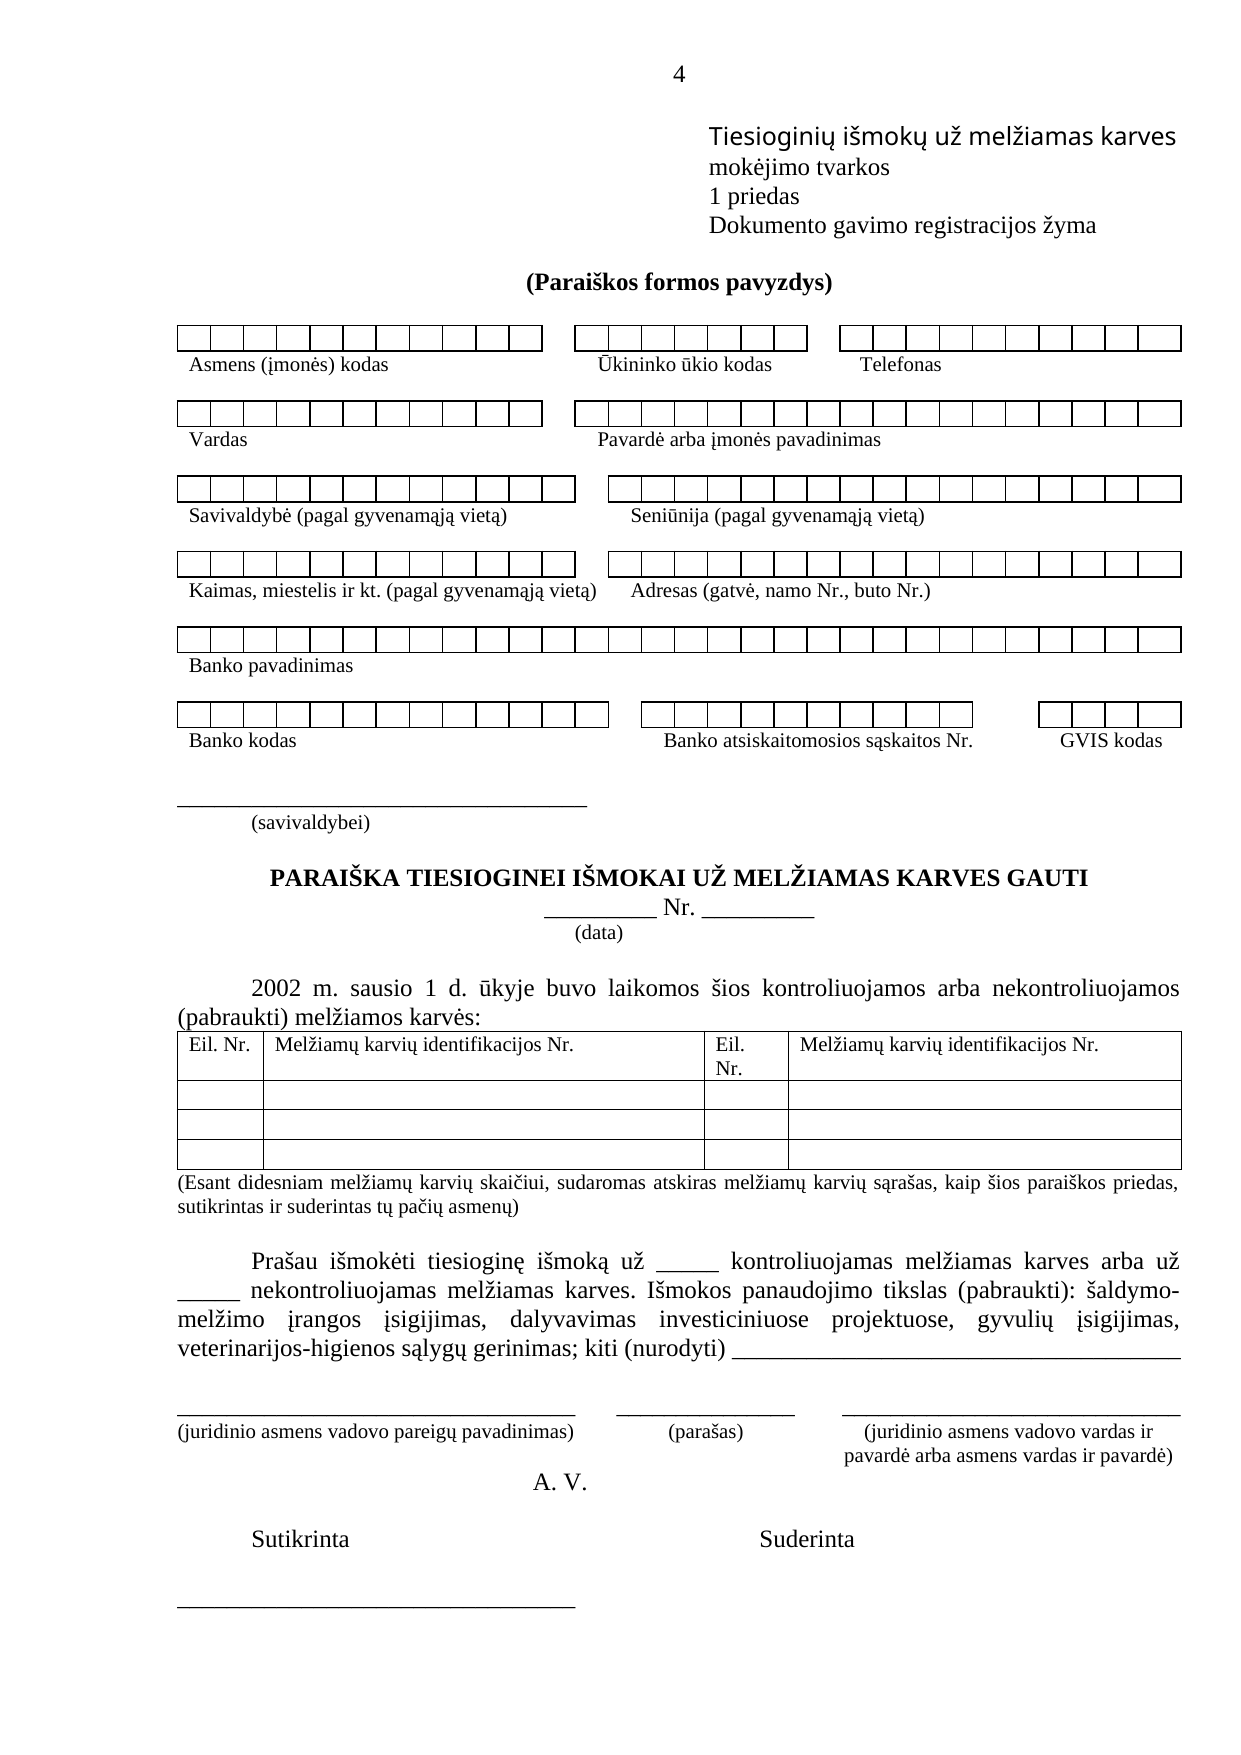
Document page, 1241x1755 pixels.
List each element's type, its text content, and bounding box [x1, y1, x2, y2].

table_cell Savivaldybė (pagal gyvenamąją vietą) [177, 501, 619, 551]
table_cell [874, 402, 905, 426]
table_cell [543, 477, 574, 501]
text _________ Nr. _________ [177, 892, 1181, 920]
table_cell [642, 628, 674, 652]
table_cell [410, 628, 442, 652]
table_cell [742, 477, 773, 501]
text Tiesioginių išmokų už melžiamas karves [709, 118, 1181, 152]
text Sutikrinta Suderinta [177, 1524, 1181, 1553]
table_cell [311, 477, 342, 501]
table_cell [443, 628, 475, 652]
table_cell [510, 477, 541, 501]
table_header [576, 326, 608, 350]
table_cell [543, 628, 574, 652]
table_cell [708, 402, 740, 426]
table_header [874, 326, 905, 350]
table_cell [510, 552, 541, 576]
table_cell [1040, 703, 1071, 727]
table_cell [642, 477, 674, 501]
table_cell [907, 477, 939, 501]
table_cell [708, 703, 740, 727]
table_cell [510, 703, 541, 727]
table_header [642, 326, 674, 350]
table_cell Pavardė arba įmonės pavadinimas [586, 427, 1181, 475]
table_cell [178, 402, 210, 426]
table_header Melžiamų karvių identifikacijos Nr. [789, 1032, 1181, 1080]
text pavardė arba asmens vardas ir pavardė) [177, 1443, 1181, 1467]
table_cell [775, 552, 806, 576]
table_cell [642, 703, 674, 727]
table_cell [211, 628, 243, 652]
table_cell [652, 653, 1181, 701]
table_cell [742, 402, 773, 426]
text PARAIŠKA TIESIOGINEI IŠMOKAI UŽ MELŽIAMAS KARVES GAUTI [177, 863, 1181, 892]
table_cell [742, 628, 773, 652]
table_cell [609, 628, 641, 652]
table_cell [410, 402, 442, 426]
table_cell [642, 402, 674, 426]
table_header [1073, 326, 1104, 350]
table_cell [907, 552, 939, 576]
table_cell [675, 477, 707, 501]
table_cell [1006, 701, 1038, 727]
table_cell [477, 703, 508, 727]
table_cell [1106, 477, 1137, 501]
table_header [377, 326, 409, 350]
table_cell [277, 703, 309, 727]
text mokėjimo tvarkos [177, 152, 1181, 181]
table_cell [543, 703, 574, 727]
table_cell [1073, 477, 1104, 501]
table_cell [775, 477, 806, 501]
table_header [410, 326, 442, 350]
table_cell Banko pavadinimas [177, 653, 652, 701]
table_cell [178, 1110, 263, 1139]
table_cell [377, 628, 409, 652]
table_cell [510, 402, 541, 426]
table_cell [940, 402, 972, 426]
table_cell [443, 477, 475, 501]
text (Paraiškos formos pavyzdys) [177, 267, 1181, 296]
table_cell [789, 1081, 1181, 1109]
table_cell [808, 477, 839, 501]
table_header [344, 326, 375, 350]
text 1 priedas [177, 181, 1181, 210]
table_cell [675, 402, 707, 426]
table_cell [277, 552, 309, 576]
table_cell [344, 477, 375, 501]
text Dokumento gavimo registracijos žyma [177, 210, 1181, 238]
table_cell [264, 1110, 704, 1139]
table_cell [211, 703, 243, 727]
table_cell [443, 552, 475, 576]
table_cell Banko atsiskaitomosios sąskaitos Nr. [652, 727, 1049, 752]
table_cell [1040, 628, 1071, 652]
table_cell [410, 552, 442, 576]
table_cell [1106, 703, 1137, 727]
table_cell [377, 703, 409, 727]
table_cell [211, 552, 243, 576]
table_cell [264, 1081, 704, 1109]
table_header [841, 326, 872, 350]
table_cell [874, 477, 905, 501]
table_header [973, 326, 1005, 350]
table_cell Telefonas [848, 352, 1181, 400]
table_cell [808, 402, 839, 426]
table_cell [973, 628, 1005, 652]
table_cell [808, 552, 839, 576]
table_cell [1073, 402, 1104, 426]
table_header [808, 325, 839, 350]
table_cell [841, 628, 872, 652]
table_header Melžiamų karvių identifikacijos Nr. [264, 1032, 704, 1080]
table_cell [940, 703, 972, 727]
table_cell [1073, 703, 1104, 727]
table_cell [808, 628, 839, 652]
table_header [510, 326, 541, 350]
table_cell [609, 701, 641, 727]
table_cell [705, 1081, 788, 1109]
table_cell [940, 552, 972, 576]
table_cell [277, 402, 309, 426]
table_cell [510, 628, 541, 652]
text (juridinio asmens vadovo pareigų pavadinimas) (parašas) (juridinio asmens vadovo vardas ir [177, 1419, 1181, 1443]
table_header Eil. Nr. [705, 1032, 788, 1080]
table_cell [609, 477, 641, 501]
table_cell [1139, 628, 1180, 652]
table_cell [377, 402, 409, 426]
table_cell [775, 402, 806, 426]
table_cell Vardas [177, 426, 586, 475]
table_cell [311, 703, 342, 727]
table_cell [1106, 402, 1137, 426]
table_cell [1040, 402, 1071, 426]
table_cell [477, 402, 508, 426]
table_cell Asmens (įmonės) kodas [177, 350, 586, 400]
table_cell [907, 402, 939, 426]
table_header [311, 326, 342, 350]
table_cell [377, 552, 409, 576]
table_header [211, 326, 243, 350]
table_cell [874, 703, 905, 727]
table_cell [1040, 477, 1071, 501]
table_cell [940, 628, 972, 652]
table_cell [708, 477, 740, 501]
table_cell [973, 477, 1005, 501]
table_header [675, 326, 707, 350]
table_cell [1040, 552, 1071, 576]
table_cell [311, 628, 342, 652]
table_cell [705, 1110, 788, 1139]
table_header [940, 326, 972, 350]
table_cell [1106, 628, 1137, 652]
table_cell [1006, 552, 1038, 576]
table_header [477, 326, 508, 350]
table_cell [344, 552, 375, 576]
table_cell [789, 1110, 1181, 1139]
table_cell [377, 477, 409, 501]
table_cell [477, 477, 508, 501]
table_header [742, 326, 773, 350]
table_cell [1006, 477, 1038, 501]
table_cell [1139, 402, 1180, 426]
table_header [543, 325, 574, 350]
text 2002 m. sausio 1 d. ūkyje buvo laikomos šios kontroliuojamos arba nekontroliuojamos (pabraukti) melžiamos karvės: [177, 973, 1181, 1031]
table_cell [576, 402, 608, 426]
table_cell [1006, 628, 1038, 652]
table_cell [477, 552, 508, 576]
table_header [1040, 326, 1071, 350]
table_cell [264, 1140, 704, 1168]
table_cell [1139, 552, 1180, 576]
table_cell [576, 628, 608, 652]
table_cell Seniūnija (pagal gyvenamąją vietą) [619, 503, 1181, 551]
table_cell [1139, 477, 1180, 501]
table_cell [841, 402, 872, 426]
table_header [244, 326, 276, 350]
table_cell [277, 628, 309, 652]
table_cell [675, 628, 707, 652]
table_cell [1006, 402, 1038, 426]
table_cell [344, 628, 375, 652]
table_cell [742, 552, 773, 576]
table_cell Adresas (gatvė, namo Nr., buto Nr.) [619, 578, 1181, 626]
table_header [178, 326, 210, 350]
table_cell Ūkininko ūkio kodas [586, 350, 848, 400]
table_cell [907, 703, 939, 727]
table_cell [244, 402, 276, 426]
table_cell [576, 551, 608, 576]
table_cell [775, 628, 806, 652]
table_cell [1106, 552, 1137, 576]
table_header Eil. Nr. [178, 1032, 263, 1080]
text (data) [177, 920, 1181, 944]
table_cell [178, 628, 210, 652]
table_cell [277, 477, 309, 501]
table_header [907, 326, 939, 350]
table_cell GVIS kodas [1049, 728, 1181, 752]
table_cell [211, 477, 243, 501]
table_cell [311, 402, 342, 426]
table_cell [244, 703, 276, 727]
table_cell [543, 400, 574, 426]
table_cell [907, 628, 939, 652]
table_cell [1073, 628, 1104, 652]
table_cell Banko kodas [177, 727, 652, 752]
table_header [277, 326, 309, 350]
table_cell [808, 703, 839, 727]
table_header [443, 326, 475, 350]
table_cell [775, 703, 806, 727]
table_cell [609, 402, 641, 426]
table_cell [642, 552, 674, 576]
table_cell [344, 703, 375, 727]
table_cell [178, 1081, 263, 1109]
table_cell [410, 703, 442, 727]
table_cell [576, 703, 608, 727]
table_cell [742, 703, 773, 727]
table_cell [244, 552, 276, 576]
table_cell [576, 475, 608, 501]
table_cell [477, 628, 508, 652]
table_cell [708, 628, 740, 652]
table_cell [874, 628, 905, 652]
table_cell [705, 1140, 788, 1168]
table_cell [543, 552, 574, 576]
table_header [1106, 326, 1137, 350]
table_cell [609, 552, 641, 576]
text (savivaldybei) [177, 810, 1181, 834]
table_cell [973, 552, 1005, 576]
table_header [1006, 326, 1038, 350]
table_cell [675, 703, 707, 727]
text (Esant didesniam melžiamų karvių skaičiui, sudaromas atskiras melžiamų karvių sąrašas, kaip šios paraiškos priedas, sutikrintas ir suderintas tų pačių asmenų) [177, 1170, 1181, 1218]
table_cell [841, 477, 872, 501]
table_cell [344, 402, 375, 426]
table_cell [789, 1140, 1181, 1168]
table_cell [841, 552, 872, 576]
text a. v. [177, 1467, 1181, 1496]
table_cell [973, 402, 1005, 426]
table_cell [973, 701, 1006, 727]
table_cell [244, 477, 276, 501]
table_cell [178, 1140, 263, 1168]
table_header [708, 326, 740, 350]
table_cell [311, 552, 342, 576]
table_cell [675, 552, 707, 576]
table_cell [874, 552, 905, 576]
text Prašau išmokėti tiesioginę išmoką už _____ kontroliuojamas melžiamas karves arba už _____ nekontroliuojamas melžiamas karves. Išmokos panaudojimo tikslas (pabraukti): šaldymo-melžimo įrangos įsigijimas, dalyvavimas investiciniuose projektuose, gyvulių įsigijimas, veterinarijos-higienos sąlygų gerinimas; kiti (nurodyti) [177, 1246, 1181, 1361]
table_header [1139, 326, 1180, 350]
table_cell [410, 477, 442, 501]
table_header [609, 326, 641, 350]
table_cell [443, 703, 475, 727]
table_cell [708, 552, 740, 576]
table_cell [443, 402, 475, 426]
table_cell [1139, 703, 1180, 727]
table_cell [841, 703, 872, 727]
table_header [775, 326, 806, 350]
table_cell [940, 477, 972, 501]
table_cell [211, 402, 243, 426]
table_cell [244, 628, 276, 652]
table_cell [178, 552, 210, 576]
table_cell [178, 703, 210, 727]
table_cell [1073, 552, 1104, 576]
table_cell Kaimas, miestelis ir kt. (pagal gyvenamąją vietą) [177, 576, 619, 626]
table_cell [178, 477, 210, 501]
